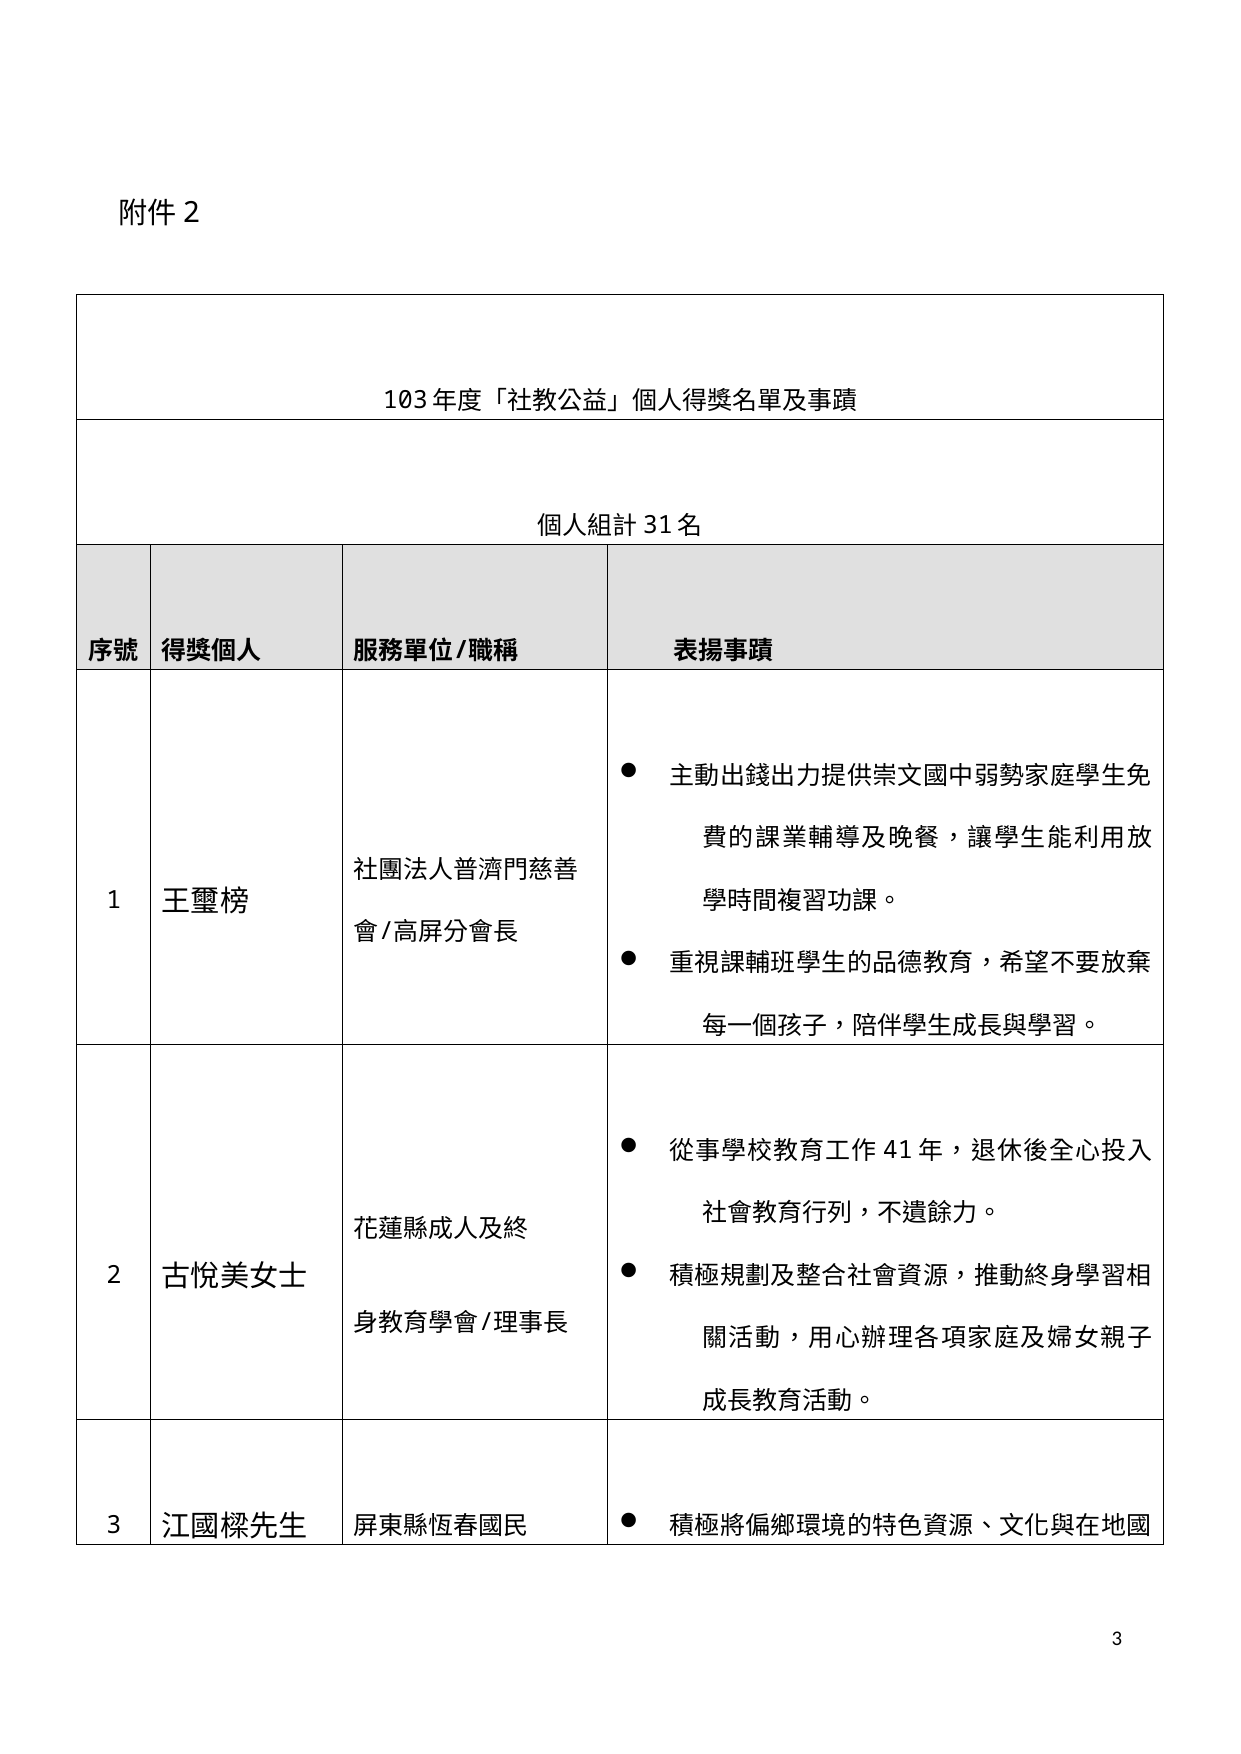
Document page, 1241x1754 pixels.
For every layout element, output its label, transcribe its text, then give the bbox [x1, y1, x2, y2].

table_cell 花蓮縣成人及終 身教育學會/理事長 [343, 1045, 607, 1419]
table_cell 服務單位/職稱 [343, 545, 607, 669]
table_cell 古悅美女士 [151, 1045, 342, 1419]
text 附件2 [118, 169, 1122, 232]
table_cell 社團法人普濟門慈善會/高屏分會長 [343, 670, 607, 1044]
table_cell 屏東縣恆春國民 [343, 1420, 607, 1544]
table_cell 從事學校教育工作41年，退休後全心投入社會教育行列，不遺餘力。 積極規劃及整合社會資源，推動終身學習相關活動，用心辦理各項家庭及婦女親子成長教育活動。 [608, 1045, 1163, 1419]
table_cell 表揚事蹟 [608, 545, 1163, 669]
table_cell 積極將偏鄉環境的特色資源、文化與在地國 [608, 1420, 1163, 1544]
table_header 103年度「社教公益」個人得獎名單及事蹟 [77, 295, 1163, 419]
table_cell 江國樑先生 [151, 1420, 342, 1544]
table_cell 2 [77, 1045, 150, 1419]
table_cell 主動出錢出力提供崇文國中弱勢家庭學生免費的課業輔導及晚餐，讓學生能利用放學時間複習功課。 重視課輔班學生的品德教育，希望不要放棄每一個孩子，陪伴學生成長與學習。 [608, 670, 1163, 1044]
table_cell 得獎個人 [151, 545, 342, 669]
table_cell 序號 [77, 545, 150, 669]
table_cell 王璽榜 [151, 670, 342, 1044]
table_cell 3 [77, 1420, 150, 1544]
table_cell 個人組計31名 [77, 420, 1163, 544]
table_cell 1 [77, 670, 150, 1044]
